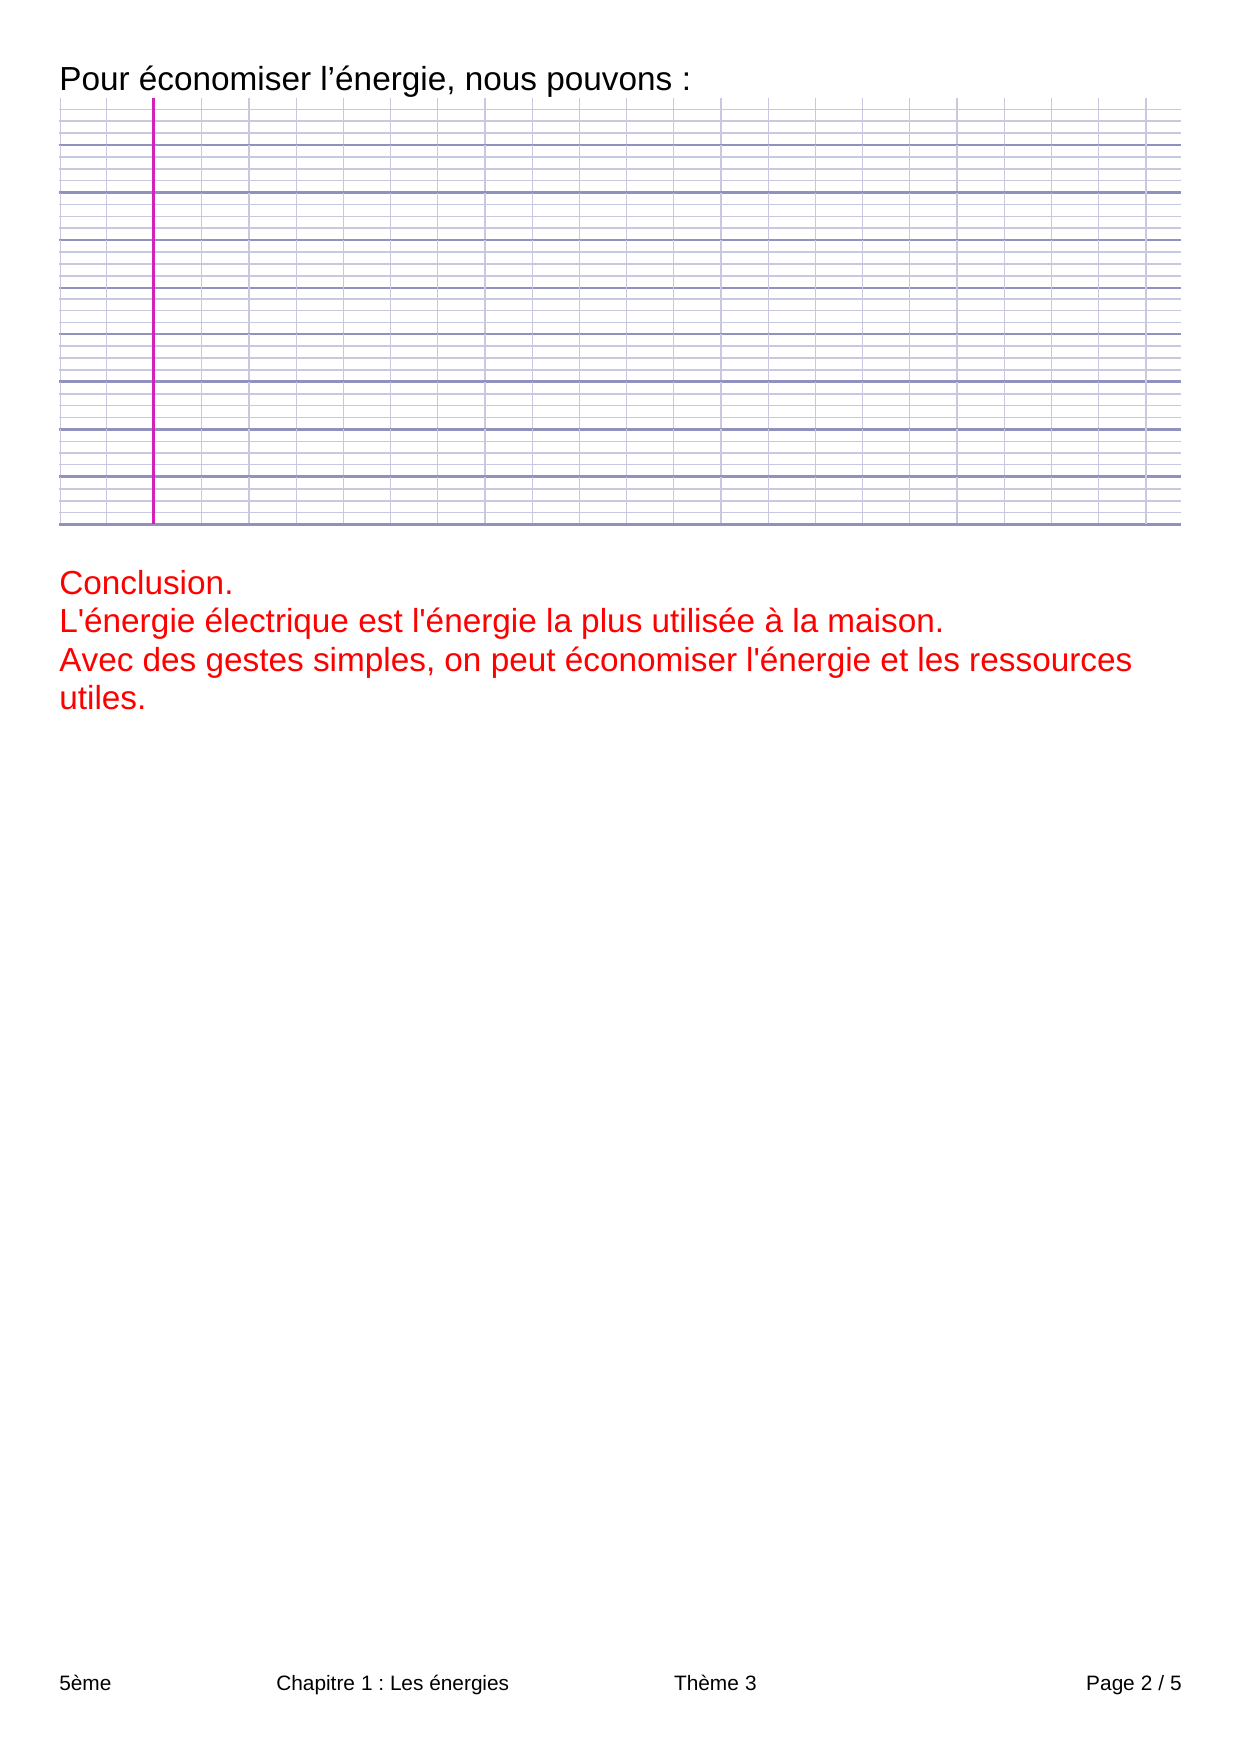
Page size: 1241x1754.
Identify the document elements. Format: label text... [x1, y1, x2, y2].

text Pour économiser l’énergie, nous pouvons : [59, 59, 1181, 97]
subtitle Conclusion. L'énergie électrique est l'énergie la plus utilisée à la maison. Avec des gestes simples, on peut économiser l'énergie et les ressources utiles. [59, 563, 1181, 717]
